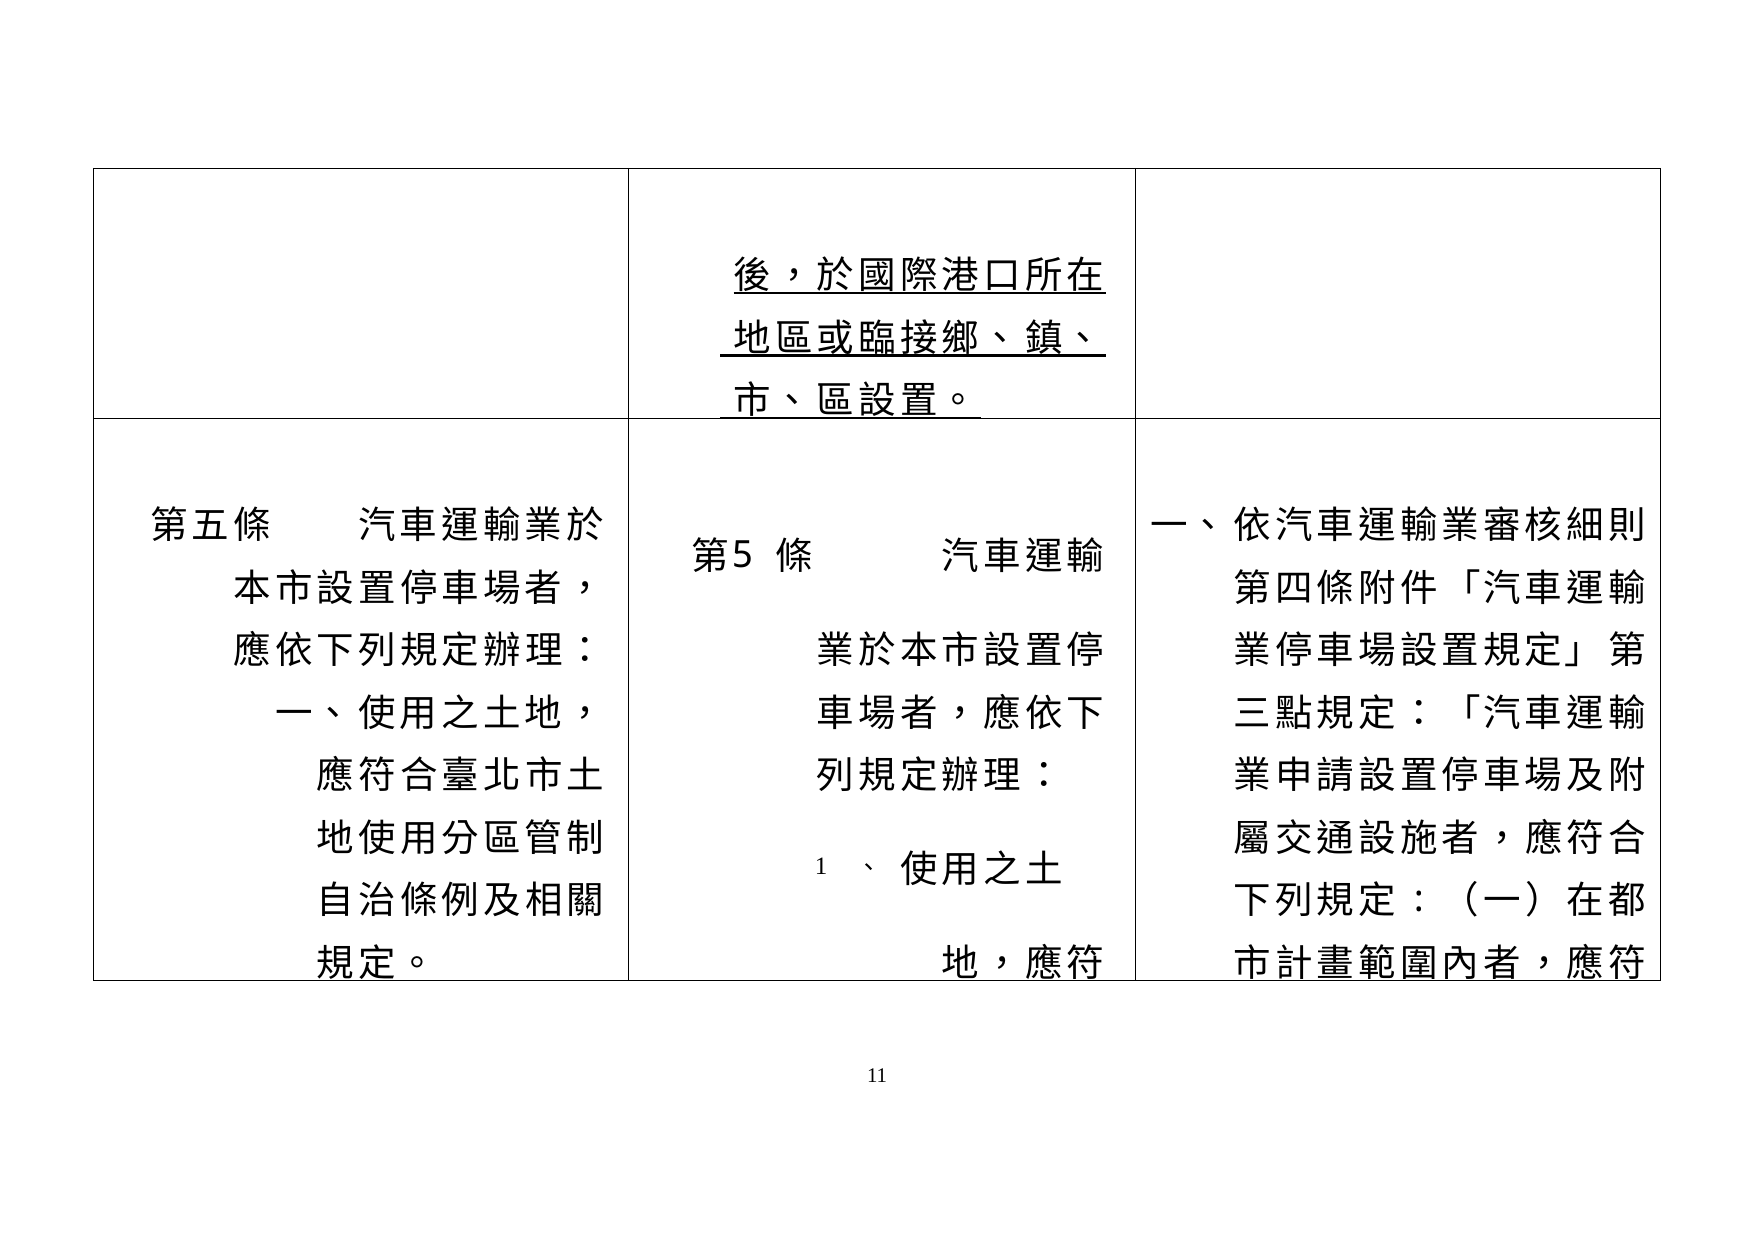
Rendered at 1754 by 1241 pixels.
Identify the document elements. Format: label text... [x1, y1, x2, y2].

table_cell [1136, 169, 1660, 418]
table_cell 第五條 汽車運輸業於本市設置停車場者，應依下列規定辦理： 一、使用之土地，應符合臺北市土地使用分區管制自治條例及相關規定。 [94, 419, 628, 980]
table_cell 汽車運輸業於本市設置停車場者，應依下列規定辦理： 使用之土地，應符合臺北市土地使用分區管制自治條例及相關規定。但都市計畫範圍內之公、私有空地得依利用空地申請設置臨時路外停車場辦法規定設置臨時性路外停車場。 二、位於水土保持法及山坡地保育利用條例所劃定之山坡地範圍內者，應符合山坡地管理法令等相關規定。 三、涉及建築行為者，應符合建築法相關規定。 [629, 419, 1135, 980]
table_cell 一、依汽車運輸業審核細則第四條附件「汽車運輸業停車場設置規定」第三點規定：「汽車運輸業申請設置停車場及附屬交通設施者，應符合下列規定:（一）在都市計畫範圍內者，應符 [1136, 419, 1660, 980]
table_cell [94, 169, 628, 418]
table_cell 後，於國際港口所在地區或臨接鄉、鎮、市、區設置。 [629, 169, 1135, 418]
